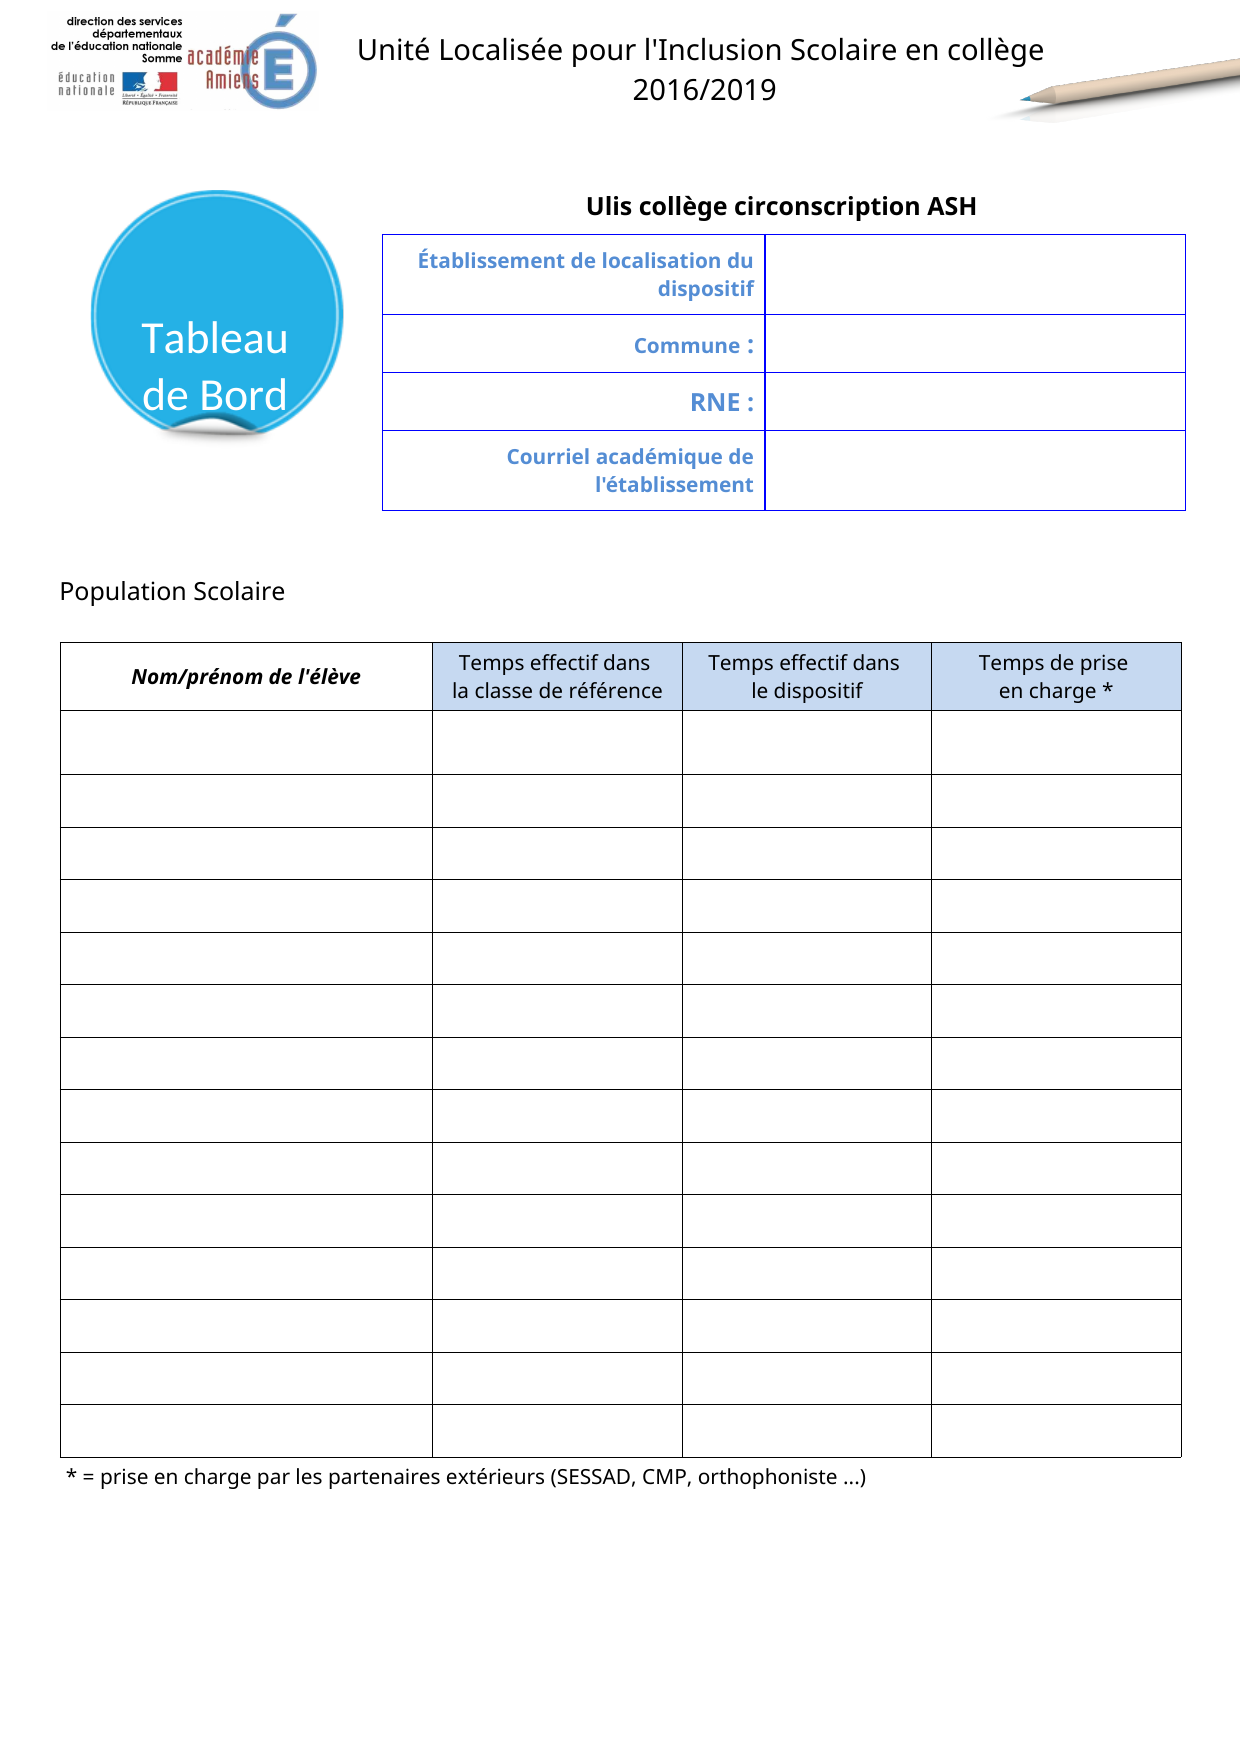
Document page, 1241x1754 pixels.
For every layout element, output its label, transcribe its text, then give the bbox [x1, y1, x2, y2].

table_cell [683, 880, 931, 932]
table_cell [61, 711, 432, 774]
table_cell [61, 933, 432, 984]
table_header Temps de prise en charge * [932, 643, 1181, 710]
table_cell [683, 828, 931, 879]
table_cell [433, 1405, 682, 1457]
table_cell [683, 775, 931, 827]
table_cell [61, 1143, 432, 1194]
table_cell [61, 1248, 432, 1299]
table_cell [61, 1090, 432, 1142]
table_cell [766, 431, 1185, 510]
table_cell [932, 1405, 1181, 1457]
table_cell [932, 1143, 1181, 1194]
table_cell [932, 1090, 1181, 1142]
table_cell [932, 828, 1181, 879]
table_header [1181, 177, 1185, 234]
table_cell RNE : [383, 373, 764, 429]
picture [90, 190, 345, 451]
picture [982, 58, 1240, 123]
table_cell [932, 1353, 1181, 1404]
table_header Temps effectif dans le dispositif [683, 643, 931, 710]
table_cell [61, 828, 432, 879]
table_cell [433, 775, 682, 827]
table_cell [433, 711, 682, 774]
table_cell Établissement de localisation du dispositif [383, 235, 764, 314]
table_cell [433, 1090, 682, 1142]
table_cell [683, 933, 931, 984]
table_cell [433, 1353, 682, 1404]
table_header Temps effectif dans la classe de référence [433, 643, 682, 710]
picture [46, 11, 320, 111]
table_cell Commune : [383, 315, 764, 372]
table_cell [683, 1038, 931, 1089]
table_cell [433, 1195, 682, 1247]
table_cell [766, 315, 1185, 372]
table_cell [433, 1300, 682, 1352]
table_cell [433, 880, 682, 932]
table_cell [61, 1195, 432, 1247]
table_cell [683, 1248, 931, 1299]
table_cell [683, 1353, 931, 1404]
table_cell [61, 1353, 432, 1404]
table_header Ulis collège circonscription ASH [382, 177, 1181, 234]
table_cell [766, 373, 1185, 429]
table_cell [683, 1143, 931, 1194]
table_cell [932, 1300, 1181, 1352]
table_cell * = prise en charge par les partenaires extérieurs (SESSAD, CMP, orthophoniste ...) [60, 1458, 1181, 1509]
table_cell [932, 985, 1181, 1037]
table_cell [433, 1143, 682, 1194]
text Population Scolaire [59, 574, 1181, 608]
table_cell [932, 775, 1181, 827]
table_cell [433, 1038, 682, 1089]
table_header Tableau de Bord [48, 177, 382, 510]
table_cell [61, 1300, 432, 1352]
table_cell [433, 1248, 682, 1299]
table_cell [433, 828, 682, 879]
table_cell [61, 1038, 432, 1089]
table_cell [61, 1405, 432, 1457]
table_cell [683, 1195, 931, 1247]
table_cell [932, 933, 1181, 984]
table_cell [932, 711, 1181, 774]
table_cell [932, 880, 1181, 932]
table_cell [683, 1300, 931, 1352]
table_cell [433, 933, 682, 984]
table_cell [61, 985, 432, 1037]
table_header Nom/prénom de l'élève [61, 643, 432, 710]
table_cell [932, 1038, 1181, 1089]
table_cell [683, 1090, 931, 1142]
table_cell [683, 711, 931, 774]
table_cell [683, 1405, 931, 1457]
table_cell [683, 985, 931, 1037]
table_cell [932, 1248, 1181, 1299]
table_cell [61, 880, 432, 932]
table_cell Courriel académique de l'établissement [383, 431, 764, 510]
table_cell [766, 235, 1185, 314]
table_cell [932, 1195, 1181, 1247]
table_cell [433, 985, 682, 1037]
table_cell [61, 775, 432, 827]
